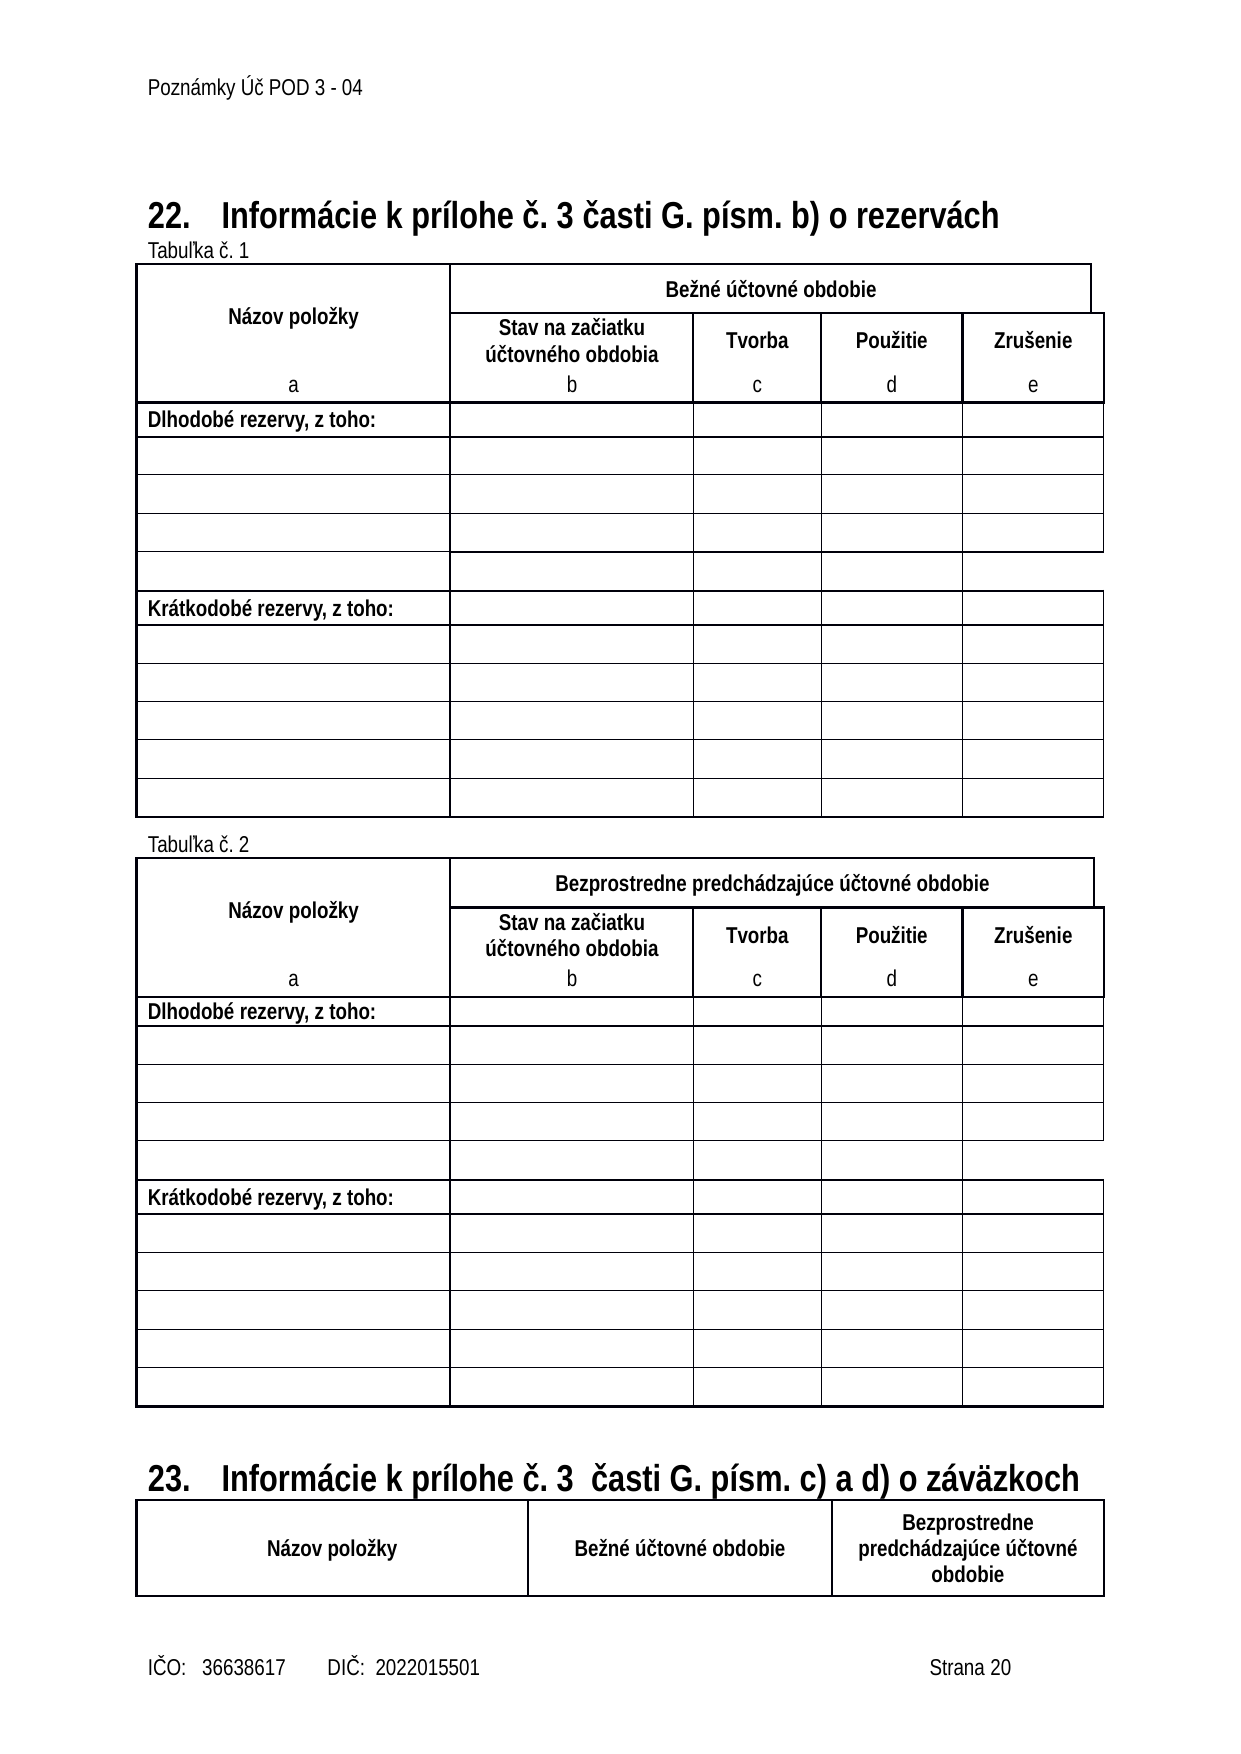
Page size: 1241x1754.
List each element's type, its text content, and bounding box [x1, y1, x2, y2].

table_cell c [694, 367, 820, 401]
table_cell [822, 1368, 962, 1405]
table_cell [138, 514, 449, 551]
table_cell [694, 404, 821, 436]
table_cell [963, 438, 1103, 474]
table_cell [694, 1065, 821, 1102]
table_cell [694, 475, 821, 513]
table_cell [451, 1103, 693, 1140]
text Tabuľka č. 1 [148, 237, 1092, 263]
table_cell [451, 1291, 693, 1328]
table_cell [963, 664, 1103, 701]
table_cell [138, 1065, 449, 1102]
table_cell Zrušenie [964, 909, 1103, 961]
table_cell [963, 740, 1103, 778]
table_cell [822, 1103, 962, 1140]
table_cell [451, 1368, 693, 1405]
table_cell [963, 553, 1104, 589]
table_cell [138, 702, 449, 739]
table_cell [451, 998, 693, 1025]
table_cell [451, 1065, 693, 1102]
table_cell [822, 1253, 962, 1290]
table_header Bežné účtovné obdobie [529, 1501, 831, 1595]
table_cell [138, 475, 449, 513]
table_cell [138, 1215, 449, 1252]
table_cell [694, 998, 821, 1025]
table_header Bezprostredne predchádzajúce účtovné obdobie [833, 1501, 1103, 1595]
table_cell Dlhodobé rezervy, z toho: [138, 404, 449, 436]
table_header [1095, 857, 1104, 906]
table_cell [138, 626, 449, 662]
table_cell [451, 1141, 693, 1179]
table_cell [138, 1253, 449, 1290]
table_cell [822, 404, 962, 436]
table_header Názov položky [138, 859, 449, 961]
table_cell b [451, 961, 692, 996]
table_cell [694, 702, 821, 739]
title Informácie k prílohe č. 3 časti G. písm. b) o rezervách [148, 194, 1092, 237]
table_cell [451, 1181, 693, 1213]
table_cell [451, 702, 693, 739]
table_cell Zrušenie [964, 314, 1103, 367]
table_cell [694, 514, 821, 551]
table_cell [822, 1141, 962, 1179]
table_cell [963, 1103, 1103, 1140]
table_cell [138, 779, 449, 816]
table_cell c [694, 961, 820, 996]
table_cell [451, 553, 693, 589]
table_cell [822, 438, 962, 474]
table_cell [694, 664, 821, 701]
table_cell [694, 1368, 821, 1405]
table_cell [451, 514, 693, 551]
table_cell [138, 1291, 449, 1328]
table_cell Dlhodobé rezervy, z toho: [138, 998, 449, 1025]
table_cell [822, 1330, 962, 1367]
table_cell [451, 404, 693, 436]
table_cell [822, 1291, 962, 1328]
table_cell [822, 1215, 962, 1252]
table_cell [822, 998, 962, 1025]
table_cell [138, 1103, 449, 1140]
table_cell [822, 702, 962, 739]
table_cell d [822, 367, 961, 401]
table_cell d [822, 961, 961, 996]
table_cell [694, 740, 821, 778]
table_cell [451, 740, 693, 778]
table_cell [963, 1253, 1103, 1290]
text Tabuľka č. 2 [148, 831, 1092, 857]
table_cell [138, 664, 449, 701]
table_cell [963, 998, 1103, 1025]
table_cell [963, 1215, 1103, 1252]
table_cell [451, 1330, 693, 1367]
table_cell [451, 438, 693, 474]
table_cell Tvorba [694, 909, 820, 961]
table_cell [822, 1181, 962, 1213]
table_header Bezprostredne predchádzajúce účtovné obdobie [451, 859, 1093, 906]
table_cell [963, 626, 1103, 662]
table_cell [138, 1027, 449, 1063]
table_cell [822, 740, 962, 778]
table_cell [451, 1027, 693, 1063]
table_cell e [964, 367, 1103, 401]
table_header Názov položky [138, 265, 449, 367]
table_cell [963, 1065, 1103, 1102]
table_cell a [138, 961, 449, 996]
table_cell [822, 475, 962, 513]
table_cell [963, 779, 1103, 816]
table_cell [694, 1253, 821, 1290]
table_cell [694, 626, 821, 662]
table_cell Použitie [822, 909, 961, 961]
table_cell [963, 404, 1103, 436]
table_cell [694, 779, 821, 816]
table_cell [963, 1291, 1103, 1328]
table_cell [963, 1368, 1103, 1405]
table_cell [138, 438, 449, 474]
table_cell [694, 592, 821, 624]
table_cell [822, 664, 962, 701]
table_cell [694, 1215, 821, 1252]
table_header Bežné účtovné obdobie [451, 265, 1090, 312]
table_cell [963, 592, 1103, 624]
table_header [1092, 263, 1104, 312]
title Informácie k prílohe č. 3 časti G. písm. c) a d) o záväzkoch [148, 1456, 1092, 1499]
table_cell [451, 475, 693, 513]
table_cell [694, 1103, 821, 1140]
table_cell [822, 514, 962, 551]
table_cell [694, 1027, 821, 1063]
table_header Názov položky [138, 1501, 527, 1595]
table_cell [963, 1027, 1103, 1063]
table_cell [451, 779, 693, 816]
table_cell [138, 1368, 449, 1405]
table_cell [138, 740, 449, 778]
table_cell a [138, 367, 449, 401]
table_cell [451, 1253, 693, 1290]
table_cell [694, 438, 821, 474]
table_cell [451, 1215, 693, 1252]
table_cell [694, 1291, 821, 1328]
table_cell [963, 475, 1103, 513]
table_cell [451, 664, 693, 701]
table_cell [822, 1065, 962, 1102]
table_cell Stav na začiatku účtovného obdobia [451, 314, 692, 367]
table_cell e [964, 961, 1103, 996]
table_cell [963, 1330, 1103, 1367]
table_cell [451, 626, 693, 662]
table_cell [694, 1141, 821, 1179]
table_cell [822, 779, 962, 816]
table_cell [822, 626, 962, 662]
table_cell [822, 1027, 962, 1063]
table_cell Krátkodobé rezervy, z toho: [138, 592, 449, 624]
table_cell Použitie [822, 314, 961, 367]
table_cell [451, 592, 693, 624]
table_cell [963, 1141, 1104, 1179]
table_cell [694, 1330, 821, 1367]
table_cell [694, 1181, 821, 1213]
table_cell [963, 1181, 1103, 1213]
table_cell [138, 552, 449, 589]
table_cell [694, 553, 821, 589]
table_cell Tvorba [694, 314, 820, 367]
table_cell [822, 592, 962, 624]
table_cell Krátkodobé rezervy, z toho: [138, 1181, 449, 1213]
table_cell Stav na začiatku účtovného obdobia [451, 909, 692, 961]
table_cell [963, 514, 1103, 551]
table_cell [138, 1141, 449, 1179]
table_cell [822, 553, 962, 589]
table_cell [138, 1330, 449, 1367]
table_cell b [451, 367, 692, 401]
table_cell [963, 702, 1103, 739]
